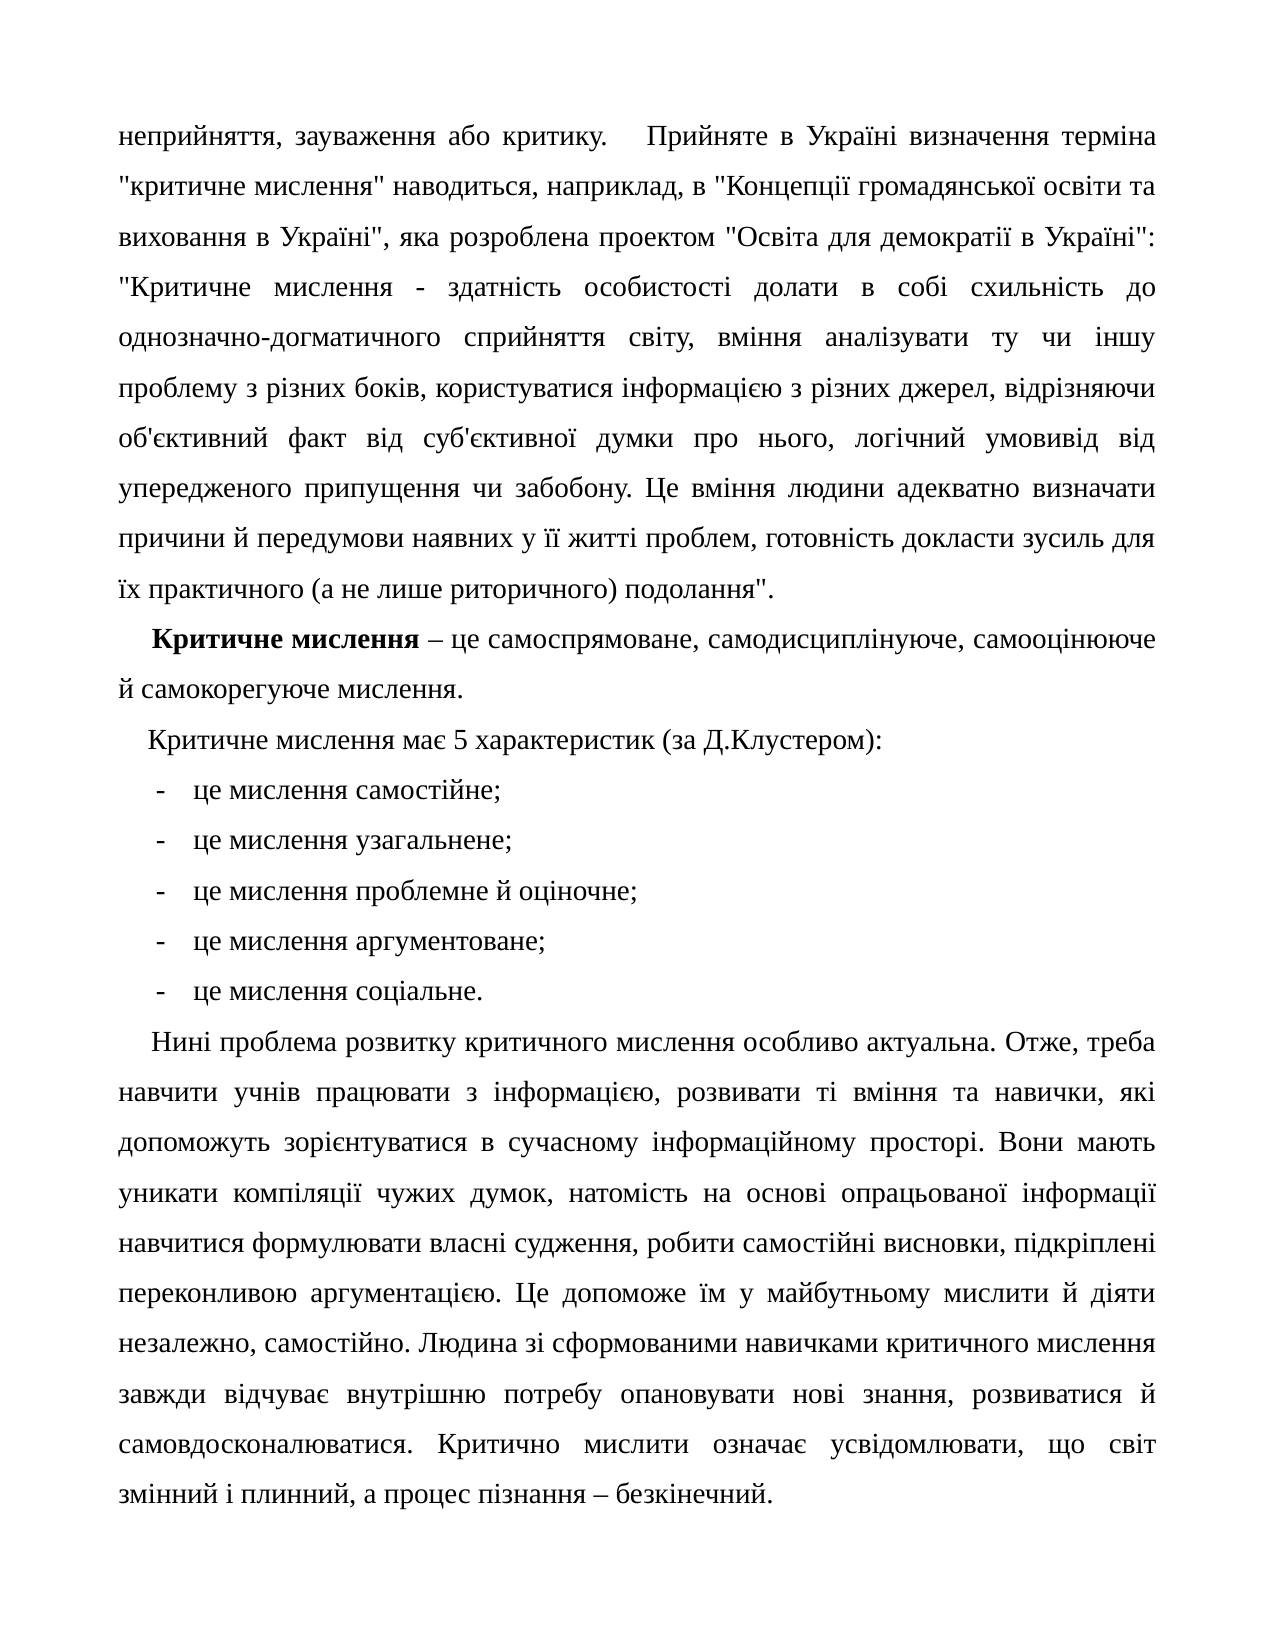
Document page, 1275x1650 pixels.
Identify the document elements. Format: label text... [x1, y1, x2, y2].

text Критичне мислення має 5 характеристик (за Д.Клустером): [118, 722, 1157, 755]
list це мислення аргументоване; [156, 923, 1157, 957]
list це мислення соціальне. [156, 973, 1157, 1007]
list це мислення проблемне й оціночне; [156, 873, 1157, 906]
text Критичне мислення – це самоспрямоване, самодисциплінуюче, самооцінююче й самокорегуюче мислення. [118, 621, 1157, 705]
list це мислення самостійне; [156, 772, 1157, 806]
text Нині проблема розвитку критичного мислення особливо актуальна. Отже, треба навчити учнів працювати з інформацією, розвивати ті вміння та навички, які допоможуть зорієнтуватися в сучасному інформаційному просторі. Вони мають уникати компіляції чужих думок, натомість на основі опрацьованої інформації навчитися формулювати власні судження, робити самостійні висновки, підкріплені переконливою аргументацією. Це допоможе їм у майбутньому мислити й діяти незалежно, самостійно. Людина зі сформованими навичками критичного мислення завжди відчуває внутрішню потребу опановувати нові знання, розвиватися й самовдосконалюватися. Критично мислити означає усвідомлювати, що світ змінний і плинний, а процес пізнання – безкінечний. [118, 1024, 1157, 1510]
list це мислення узагальнене; [156, 822, 1157, 856]
text неприйняття, зауваження або критику. Прийняте в Україні визначення терміна "критичне мислення" наводиться, наприклад, в "Концепції громадянської освіти та виховання в Україні", яка розроблена проектом "Освіта для демократії в Україні": "Критичне мислення - здатність особистості долати в собі схильність до однозначно-догматичного сприйняття світу, вміння аналізувати ту чи іншу проблему з різних боків, користуватися інформацією з різних джерел, відрізняючи об'єктивний факт від суб'єктивної думки про нього, логічний умовивід від упередженого припущення чи забобону. Це вміння людини адекватно визначати причини й передумови наявних у її житті проблем, готовність докласти зусиль для їх практичного (а не лише риторичного) подолання". [118, 118, 1157, 604]
